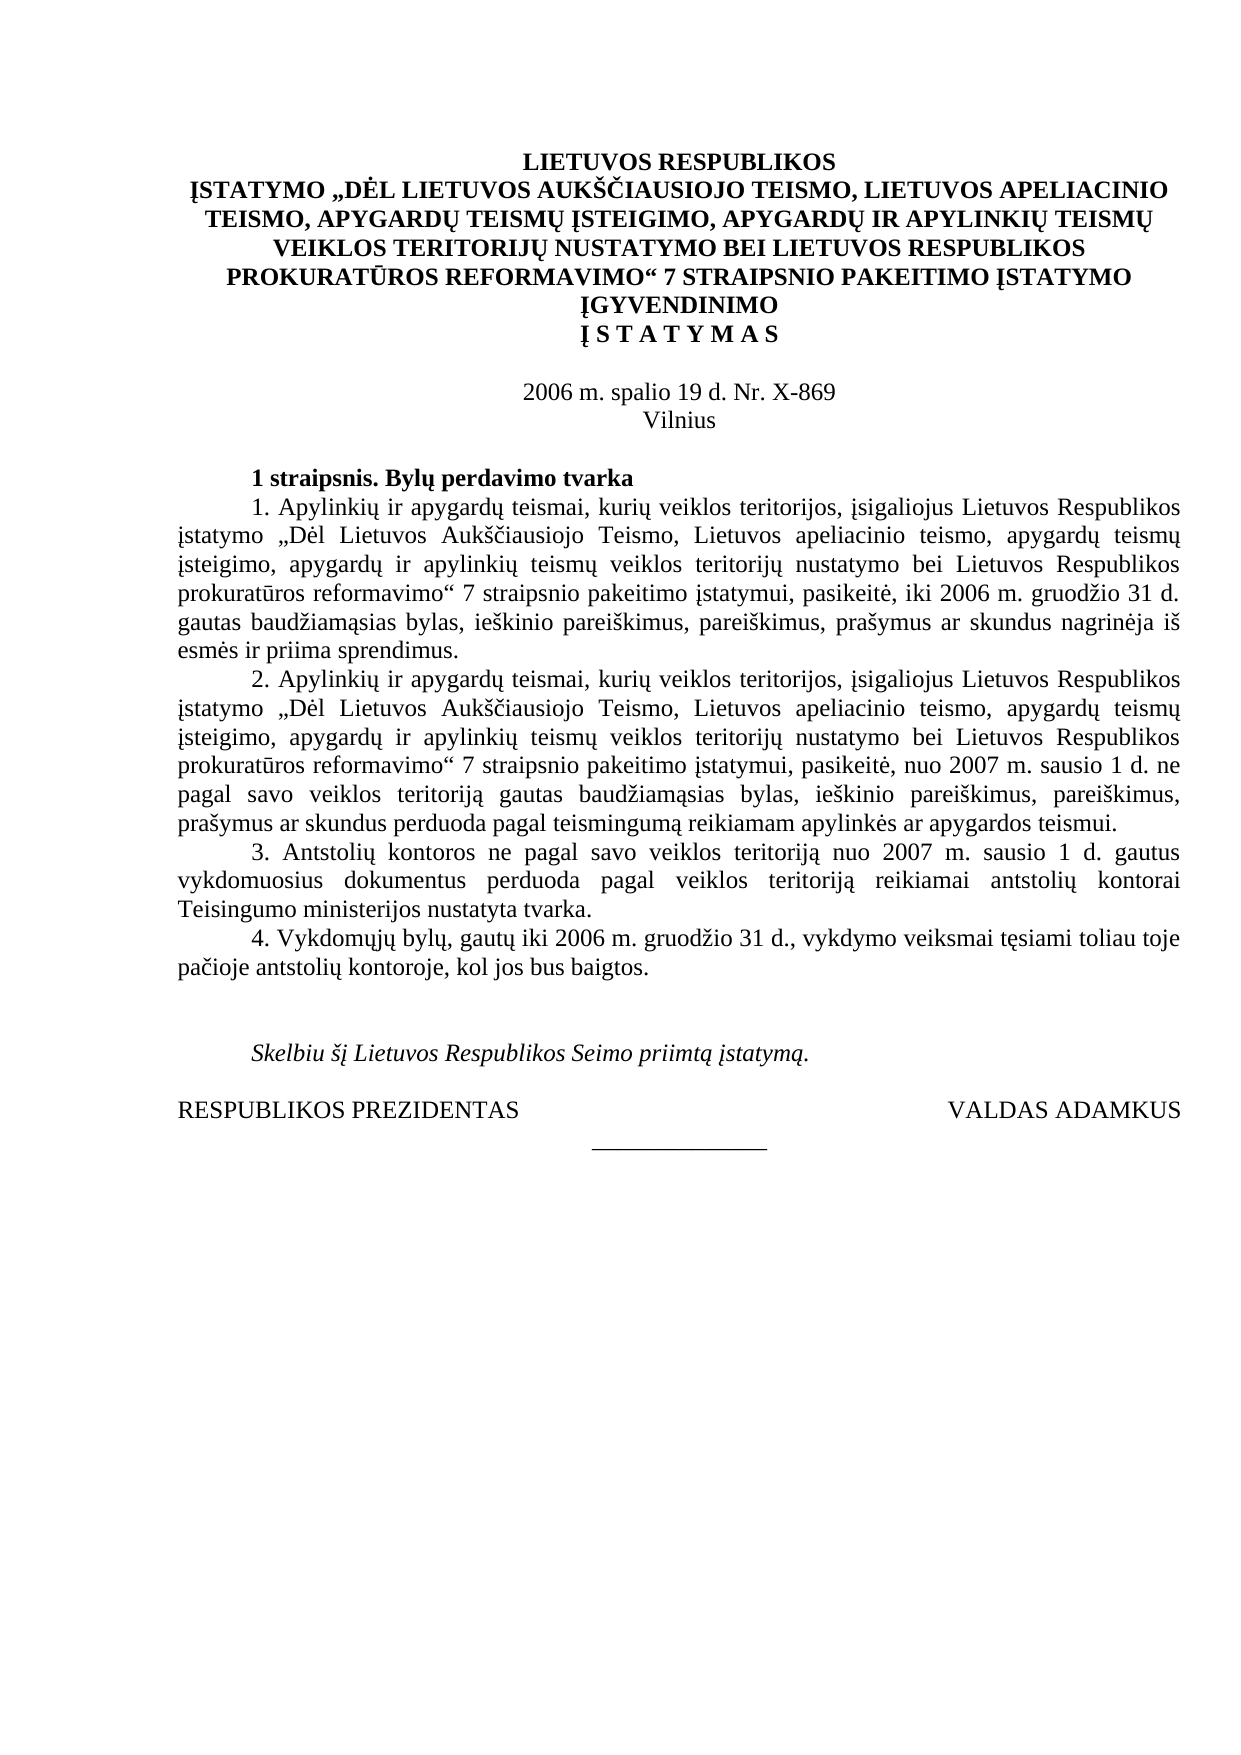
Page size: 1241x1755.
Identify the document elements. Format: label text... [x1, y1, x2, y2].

text Vilnius [177, 406, 1181, 434]
text Skelbiu šį Lietuvos Respublikos Seimo priimtą įstatymą. [177, 1038, 1181, 1067]
text 3. Antstolių kontoros ne pagal savo veiklos teritoriją nuo 2007 m. sausio 1 d. gautus vykdomuosius dokumentus perduoda pagal veiklos teritoriją reikiamai antstolių kontorai Teisingumo ministerijos nustatyta tvarka. [177, 837, 1181, 923]
text ĮSTATYMO „DĖL LIETUVOS AUKŠČIAUSIOJO TEISMO, LIETUVOS APELIACINIO TEISMO, APYGARDŲ TEISMŲ ĮSTEIGIMO, APYGARDŲ IR APYLINKIŲ TEISMŲ VEIKLOS TERITORIJŲ NUSTATYMO BEI LIETUVOS RESPUBLIKOS PROKURATŪROS REFORMAVIMO“ 7 STRAIPSNIO PAKEITIMO ĮSTATYMO ĮGYVENDINIMO [177, 176, 1181, 319]
text ______________ [177, 1124, 1181, 1153]
text 1. Apylinkių ir apygardų teismai, kurių veiklos teritorijos, įsigaliojus Lietuvos Respublikos įstatymo „Dėl Lietuvos Aukščiausiojo Teismo, Lietuvos apeliacinio teismo, apygardų teismų įsteigimo, apygardų ir apylinkių teismų veiklos teritorijų nustatymo bei Lietuvos Respublikos prokuratūros reformavimo“ 7 straipsnio pakeitimo įstatymui, pasikeitė, iki 2006 m. gruodžio 31 d. gautas baudžiamąsias bylas, ieškinio pareiškimus, pareiškimus, prašymus ar skundus nagrinėja iš esmės ir priima sprendimus. [177, 492, 1181, 664]
text 2. Apylinkių ir apygardų teismai, kurių veiklos teritorijos, įsigaliojus Lietuvos Respublikos įstatymo „Dėl Lietuvos Aukščiausiojo Teismo, Lietuvos apeliacinio teismo, apygardų teismų įsteigimo, apygardų ir apylinkių teismų veiklos teritorijų nustatymo bei Lietuvos Respublikos prokuratūros reformavimo“ 7 straipsnio pakeitimo įstatymui, pasikeitė, nuo 2007 m. sausio 1 d. ne pagal savo veiklos teritoriją gautas baudžiamąsias bylas, ieškinio pareiškimus, pareiškimus, prašymus ar skundus perduoda pagal teismingumą reikiamam apylinkės ar apygardos teismui. [177, 664, 1181, 837]
text 4. Vykdomųjų bylų, gautų iki 2006 m. gruodžio 31 d., vykdymo veiksmai tęsiami toliau toje pačioje antstolių kontoroje, kol jos bus baigtos. [177, 923, 1181, 981]
text 2006 m. spalio 19 d. Nr. X-869 [177, 377, 1181, 406]
text 1 straipsnis. Bylų perdavimo tvarka [177, 463, 1181, 492]
text RESPUBLIKOS PREZIDENTAS VALDAS ADAMKUS [177, 1096, 1181, 1124]
text LIETUVOS RESPUBLIKOS [177, 147, 1181, 176]
text Į S T A T Y M A S [177, 319, 1181, 348]
